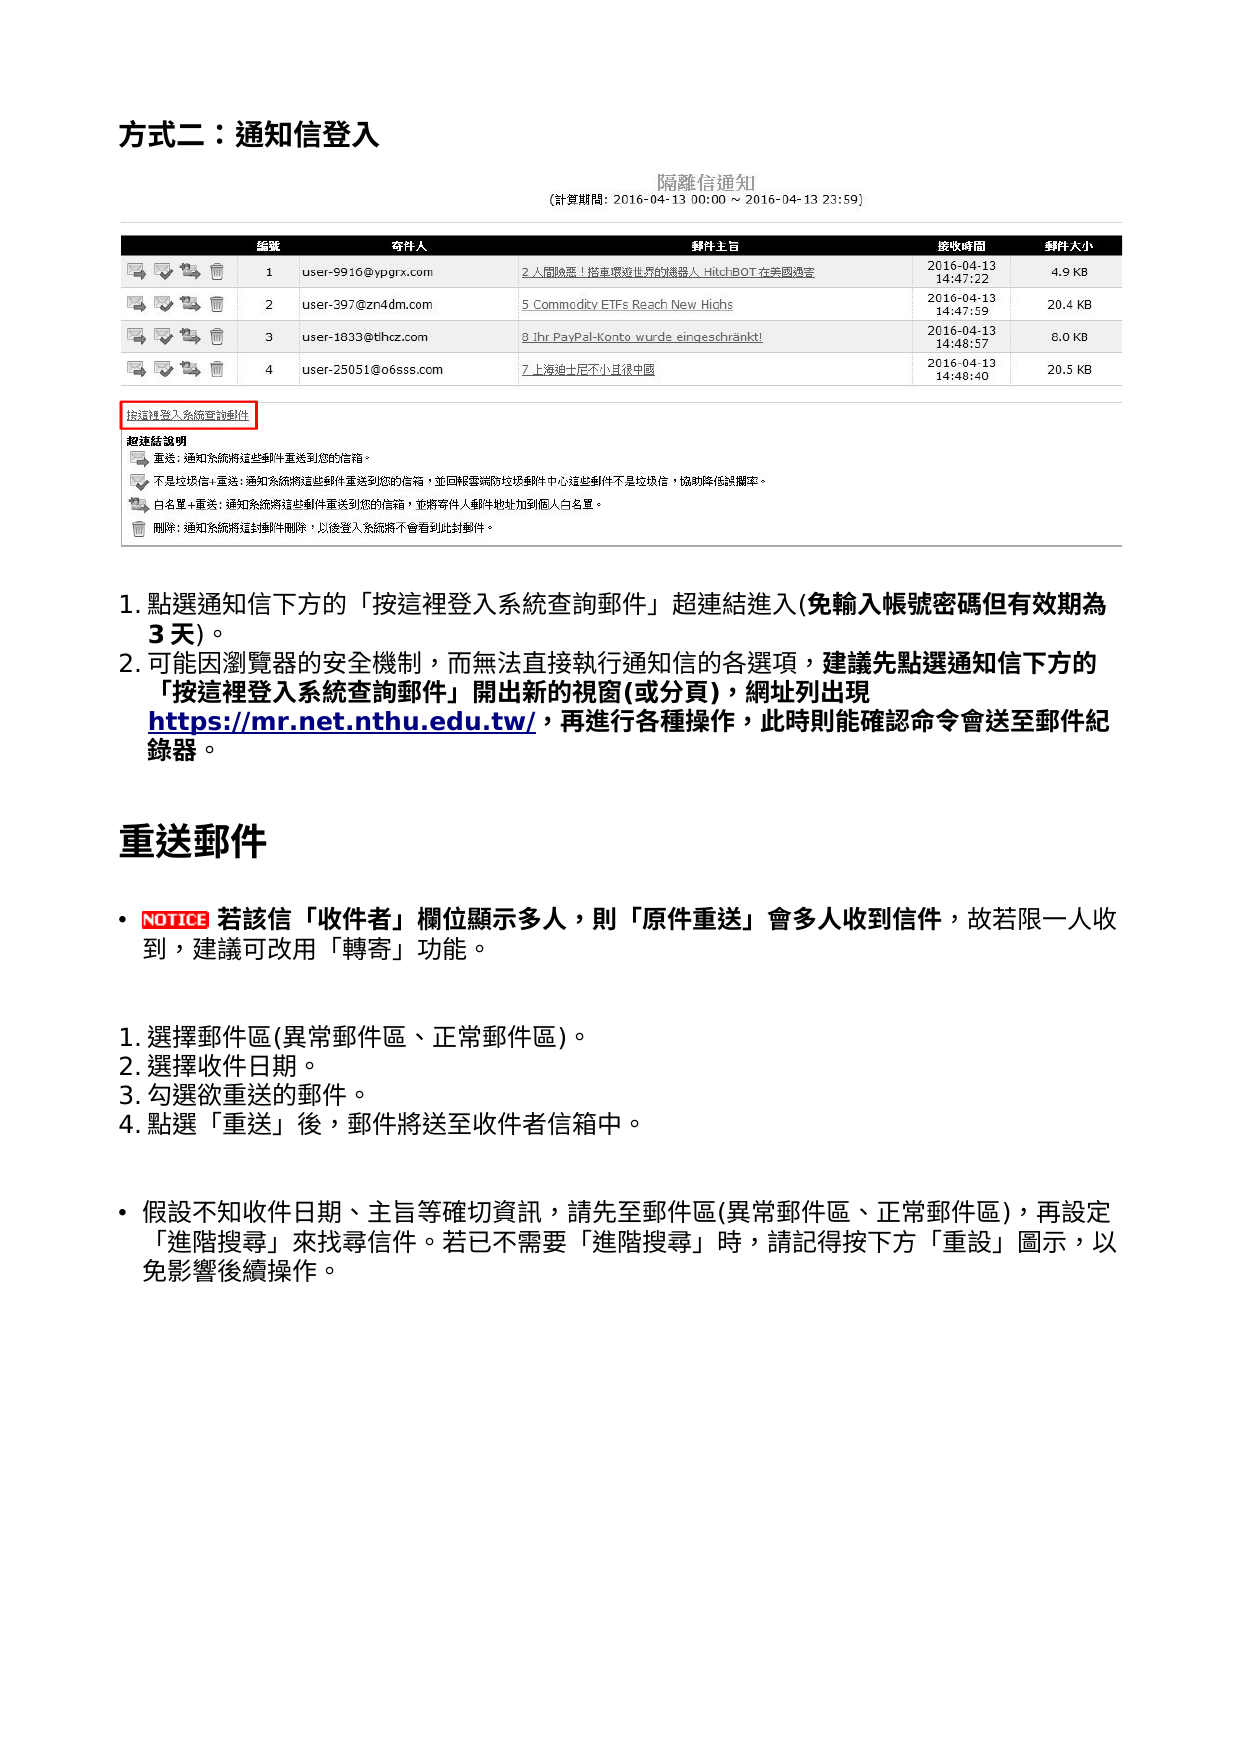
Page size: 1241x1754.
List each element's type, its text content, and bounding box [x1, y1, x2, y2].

list 可能因瀏覽器的安全機制，而無法直接執行通知信的各選項，建議先點選通知信下方的「按這裡登入系統查詢郵件」開出新的視窗(或分頁)，網址列出現 https://mr.net.nthu.edu.tw/，再進行各種操作，此時則能確認命令會送至郵件紀錄器。 [118, 649, 1122, 766]
list 點選「重送」後，郵件將送至收件者信箱中。 [118, 1111, 1122, 1140]
picture [141, 911, 209, 929]
list 選擇郵件區(異常郵件區、正常郵件區)。 [118, 1023, 1122, 1052]
list 若該信「收件者」欄位顯示多人，則「原件重送」會多人收到信件，故若限一人收到，建議可改用「轉寄」功能。 [118, 906, 1122, 964]
list 點選通知信下方的「按這裡登入系統查詢郵件」超連結進入(免輸入帳號密碼但有效期為3天)。 [118, 591, 1122, 649]
list 假設不知收件日期、主旨等確切資訊，請先至郵件區(異常郵件區、正常郵件區)，再設定「進階搜尋」來找尋信件。若已不需要「進階搜尋」時，請記得按下方「重設」圖示，以免影響後續操作。 [118, 1199, 1122, 1286]
list 選擇收件日期。 [118, 1052, 1122, 1081]
subtitle 重送郵件 [118, 820, 1122, 864]
picture [118, 164, 1123, 549]
subtitle 方式二：通知信登入 [118, 118, 1122, 152]
list 勾選欲重送的郵件。 [118, 1081, 1122, 1111]
